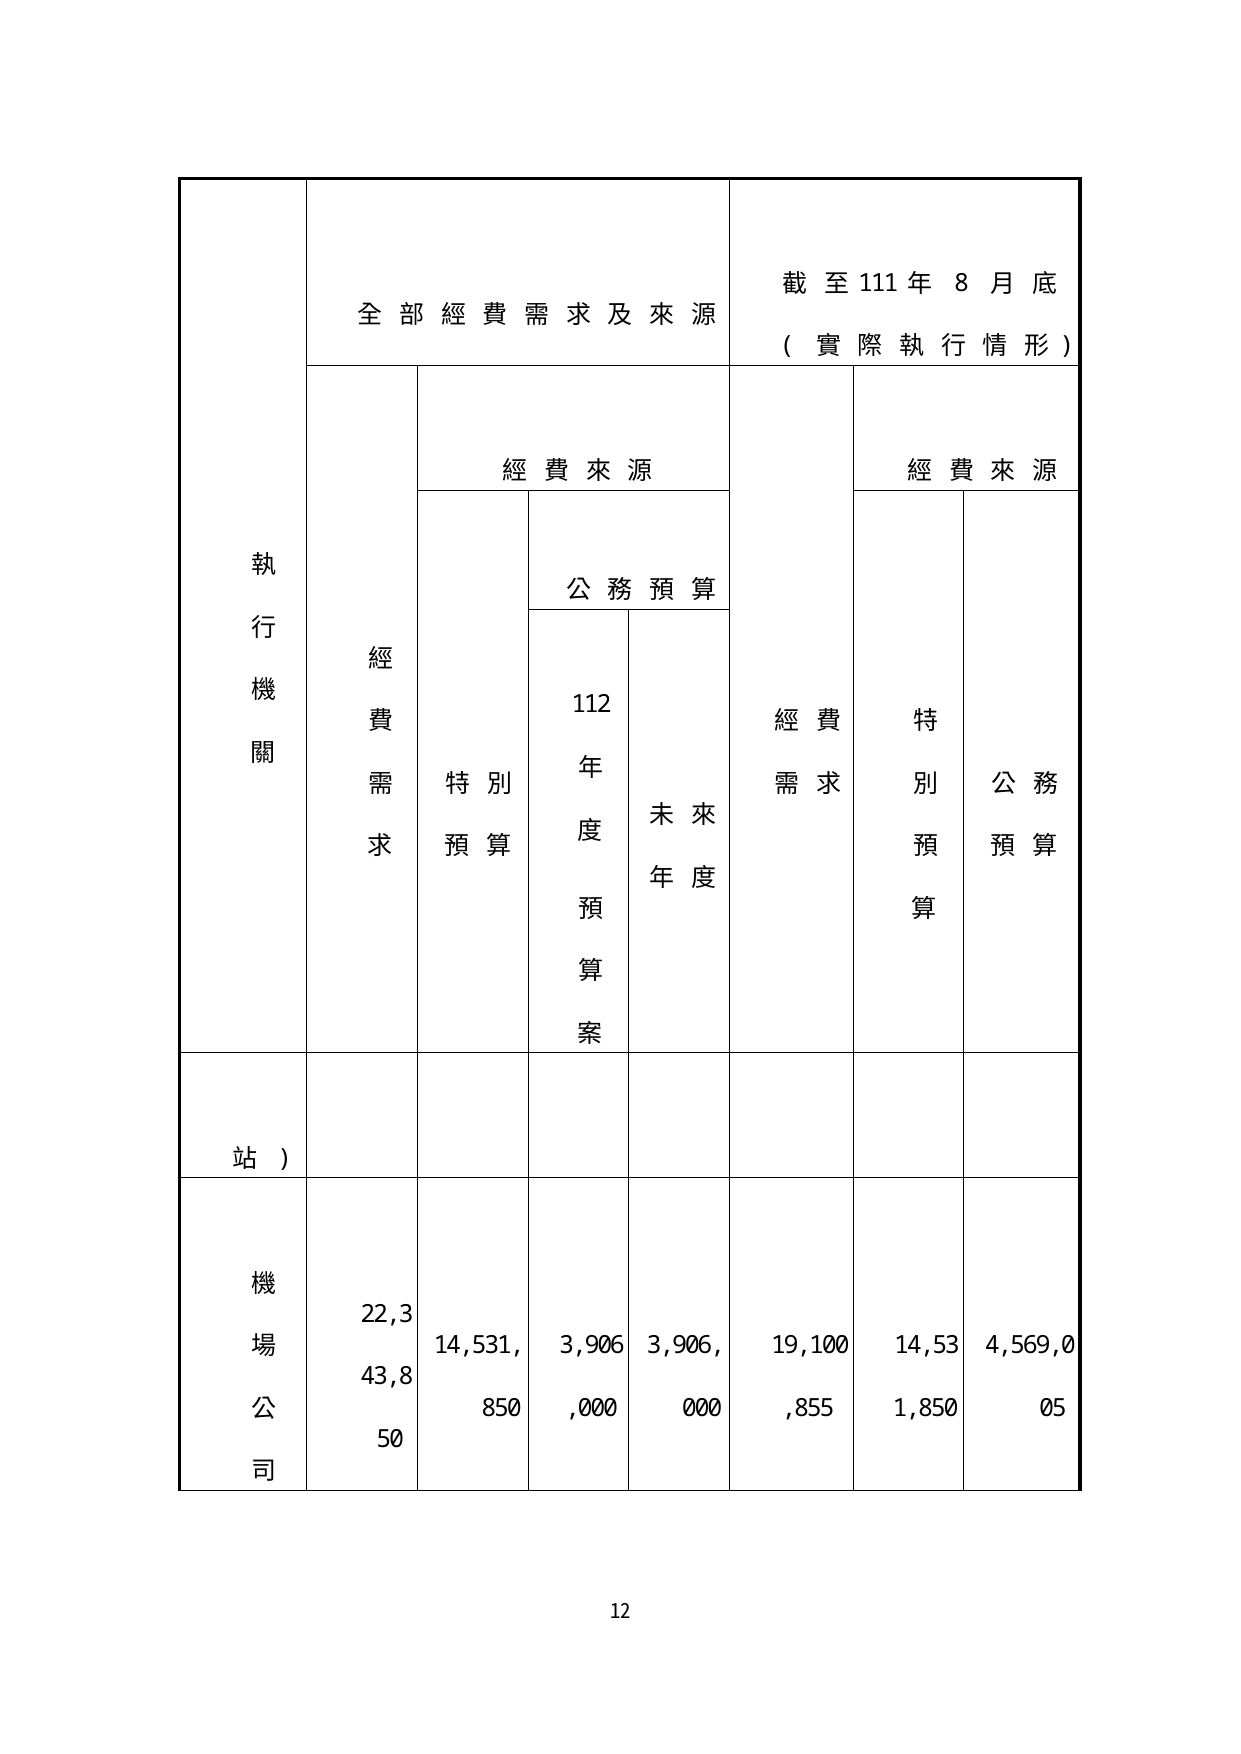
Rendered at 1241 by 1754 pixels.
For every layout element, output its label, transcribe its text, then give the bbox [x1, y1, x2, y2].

table_cell 經費需求 [307, 366, 417, 1052]
table_cell 4,569,005 [964, 1178, 1078, 1490]
table_cell 3,906,000 [529, 1178, 628, 1490]
table_cell 14,531,850 [854, 1178, 963, 1490]
table_cell 22,343,850 [307, 1178, 417, 1490]
table_cell 站) [181, 1053, 306, 1177]
table_cell [629, 1053, 729, 1177]
table_cell [730, 1053, 853, 1177]
table_header 全部經費需求及來源 [307, 180, 729, 365]
table_cell 機場公司 [181, 1178, 306, 1490]
table_cell 經費來源 [418, 366, 729, 490]
table_cell 經費需求 [730, 366, 853, 1052]
table_cell 19,100,855 [730, 1178, 853, 1490]
table_header 執行機關 [181, 180, 306, 1052]
table_cell [307, 1053, 417, 1177]
table_cell 公務預算 [964, 491, 1078, 1052]
table_cell 112年度 預算案 [529, 610, 628, 1052]
table_cell 未來年度 [629, 610, 729, 1052]
table_cell 14,531,850 [418, 1178, 528, 1490]
table_cell 3,906,000 [629, 1178, 729, 1490]
table_cell 特別預算 [854, 491, 963, 1052]
table_cell 經費來源 [854, 366, 1078, 490]
table_cell [529, 1053, 628, 1177]
table_cell [418, 1053, 528, 1177]
table_cell 特別預算 [418, 491, 528, 1052]
table_header 截至111年8月底 (實際執行情形) [730, 180, 1078, 365]
table_cell [964, 1053, 1078, 1177]
table_cell 公務預算 [529, 491, 729, 608]
table_cell [854, 1053, 963, 1177]
